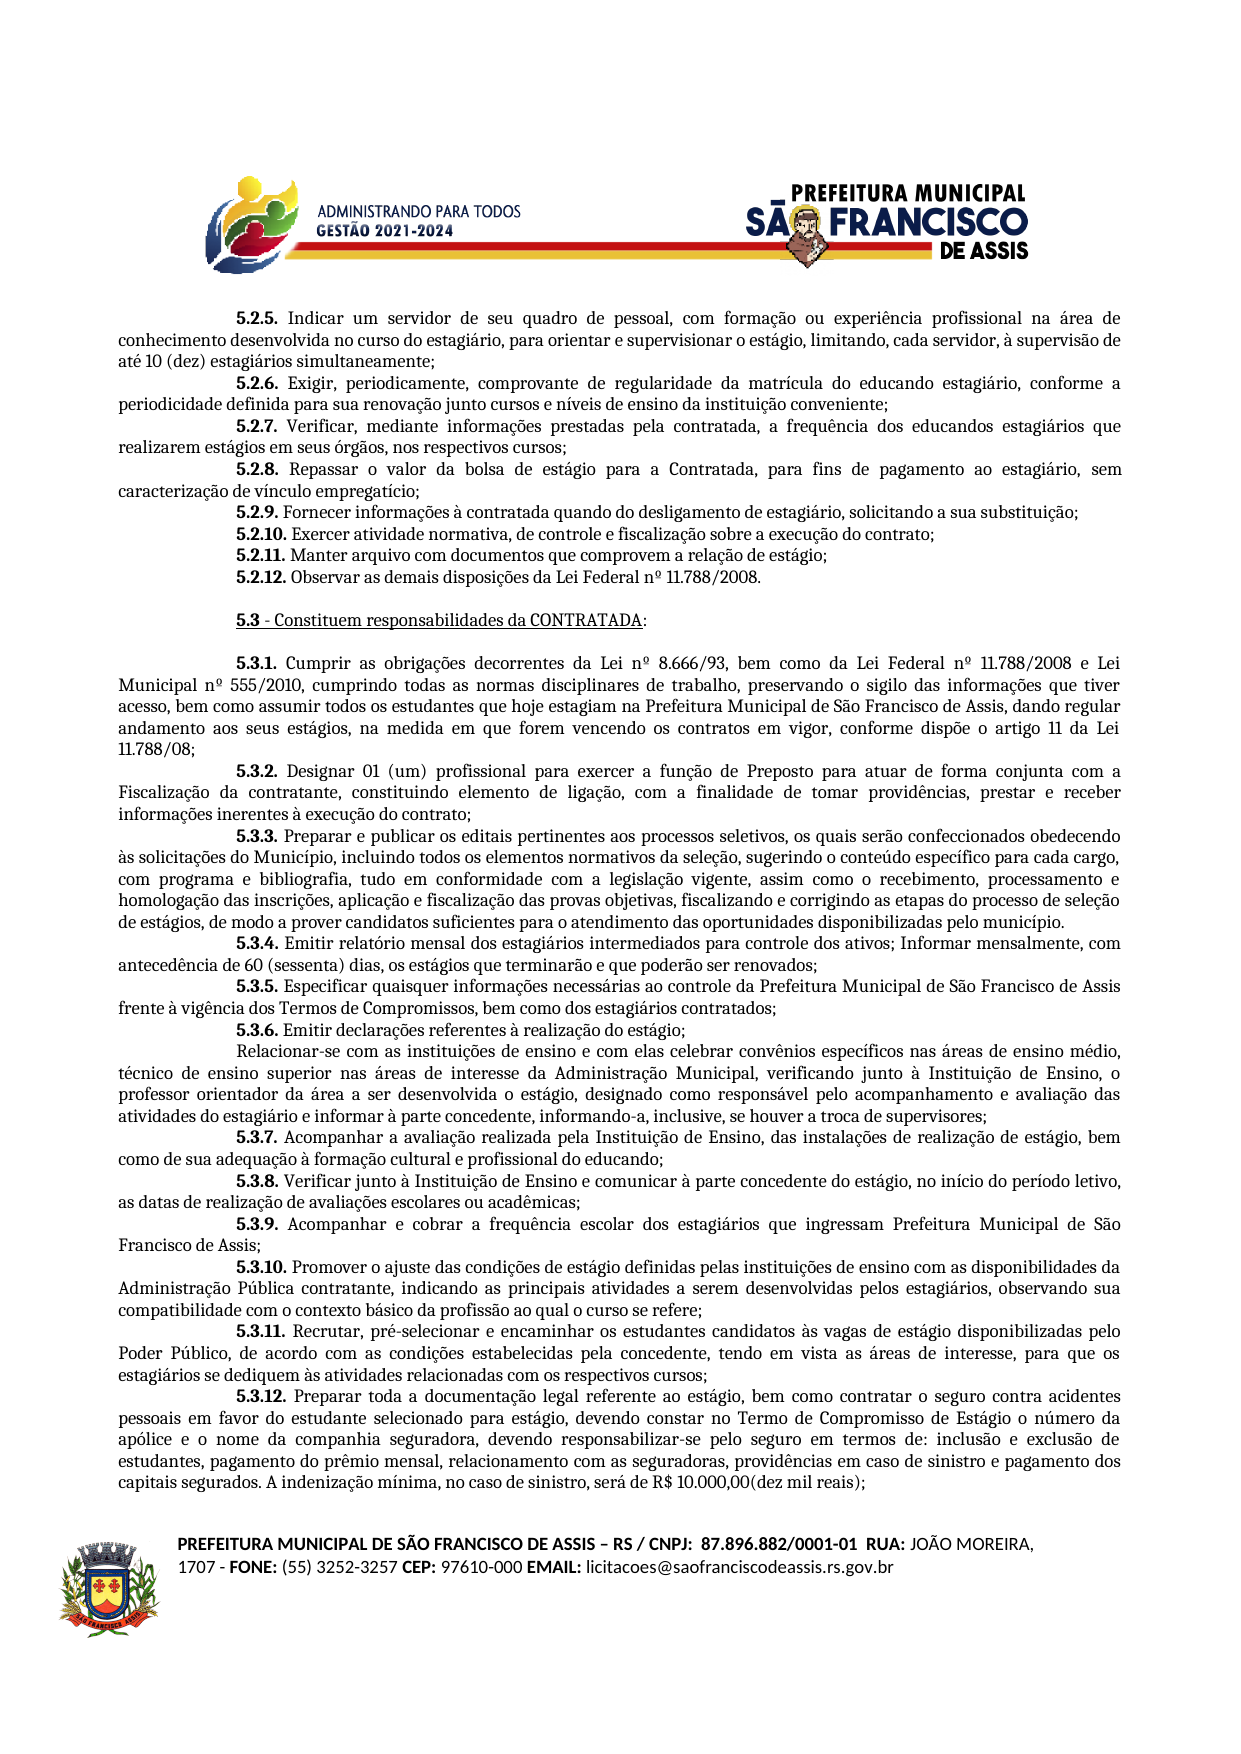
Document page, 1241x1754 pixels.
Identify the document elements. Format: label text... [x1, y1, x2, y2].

text 5.3 - Constituem responsabilidades da CONTRATADA: [118, 609, 1122, 631]
text 5.3.2. Designar 01 (um) profissional para exercer a função de Preposto para atuar de forma conjunta com a Fiscalização da contratante, constituindo elemento de ligação, com a finalidade de tomar providências, prestar e receber informações inerentes à execução do contrato; [118, 760, 1122, 825]
text 5.2.12. Observar as demais disposições da Lei Federal nº 11.788/2008. [118, 566, 1063, 588]
text 5.3.11. Recrutar, pré-selecionar e encaminhar os estudantes candidatos às vagas de estágio disponibilizadas pelo Poder Público, de acordo com as condições estabelecidas pela concedente, tendo em vista as áreas de interesse, para que os estagiários se dediquem às atividades relacionadas com os respectivos cursos; [118, 1321, 1122, 1386]
text 5.3.7. Acompanhar a avaliação realizada pela Instituição de Ensino, das instalações de realização de estágio, bem como de sua adequação à formação cultural e profissional do educando; [118, 1127, 1122, 1170]
text 5.2.9. Fornecer informações à contratada quando do desligamento de estagiário, solicitando a sua substituição; [118, 502, 1122, 523]
text 5.2.5. Indicar um servidor de seu quadro de pessoal, com formação ou experiência profissional na área de conhecimento desenvolvida no curso do estagiário, para orientar e supervisionar o estágio, limitando, cada servidor, à supervisão de até 10 (dez) estagiários simultaneamente; [118, 308, 1122, 372]
text 5.2.11. Manter arquivo com documentos que comprovem a relação de estágio; [118, 545, 1063, 566]
text 5.2.6. Exigir, periodicamente, comprovante de regularidade da matrícula do educando estagiário, conforme a periodicidade definida para sua renovação junto cursos e níveis de ensino da instituição conveniente; [118, 372, 1122, 415]
text 5.3.5. Especificar quaisquer informações necessárias ao controle da Prefeitura Municipal de São Francisco de Assis frente à vigência dos Termos de Compromissos, bem como dos estagiários contratados; [118, 976, 1122, 1019]
text 5.3.8. Verificar junto à Instituição de Ensino e comunicar à parte concedente do estágio, no início do período letivo, as datas de realização de avaliações escolares ou acadêmicas; [118, 1170, 1122, 1213]
text 5.3.10. Promover o ajuste das condições de estágio definidas pelas instituições de ensino com as disponibilidades da Administração Pública contratante, indicando as principais atividades a serem desenvolvidas pelos estagiários, observando sua compatibilidade com o contexto básico da profissão ao qual o curso se refere; [118, 1256, 1122, 1321]
text 5.3.6. Emitir declarações referentes à realização do estágio; [118, 1019, 1122, 1041]
text 5.3.12. Preparar toda a documentação legal referente ao estágio, bem como contratar o seguro contra acidentes pessoais em favor do estudante selecionado para estágio, devendo constar no Termo de Compromisso de Estágio o número da apólice e o nome da companhia seguradora, devendo responsabilizar-se pelo seguro em termos de: inclusão e exclusão de estudantes, pagamento do prêmio mensal, relacionamento com as seguradoras, providências em caso de sinistro e pagamento dos capitais segurados. A indenização mínima, no caso de sinistro, será de R$ 10.000,00(dez mil reais); [118, 1386, 1122, 1493]
text 5.2.10. Exercer atividade normativa, de controle e fiscalização sobre a execução do contrato; [118, 523, 1122, 545]
text Relacionar-se com as instituições de ensino e com elas celebrar convênios específicos nas áreas de ensino médio, técnico de ensino superior nas áreas de interesse da Administração Municipal, verificando junto à Instituição de Ensino, o professor orientador da área a ser desenvolvida o estágio, designado como responsável pelo acompanhamento e avaliação das atividades do estagiário e informar à parte concedente, informando-a, inclusive, se houver a troca de supervisores; [118, 1041, 1122, 1127]
text 5.3.4. Emitir relatório mensal dos estagiários intermediados para controle dos ativos; Informar mensalmente, com antecedência de 60 (sessenta) dias, os estágios que terminarão e que poderão ser renovados; [118, 933, 1122, 976]
text 5.3.9. Acompanhar e cobrar a frequência escolar dos estagiários que ingressam Prefeitura Municipal de São Francisco de Assis; [118, 1213, 1122, 1256]
text 5.3.3. Preparar e publicar os editais pertinentes aos processos seletivos, os quais serão confeccionados obedecendo às solicitações do Município, incluindo todos os elementos normativos da seleção, sugerindo o conteúdo específico para cada cargo, com programa e bibliografia, tudo em conformidade com a legislação vigente, assim como o recebimento, processamento e homologação das inscrições, aplicação e fiscalização das provas objetivas, fiscalizando e corrigindo as etapas do processo de seleção de estágios, de modo a prover candidatos suficientes para o atendimento das oportunidades disponibilizadas pelo município. [118, 825, 1122, 933]
text 5.2.7. Verificar, mediante informações prestadas pela contratada, a frequência dos educandos estagiários que realizarem estágios em seus órgãos, nos respectivos cursos; [118, 415, 1122, 458]
text 5.3.1. Cumprir as obrigações decorrentes da Lei nº 8.666/93, bem como da Lei Federal nº 11.788/2008 e Lei Municipal nº 555/2010, cumprindo todas as normas disciplinares de trabalho, preservando o sigilo das informações que tiver acesso, bem como assumir todos os estudantes que hoje estagiam na Prefeitura Municipal de São Francisco de Assis, dando regular andamento aos seus estágios, na medida em que forem vencendo os contratos em vigor, conforme dispõe o artigo 11 da Lei 11.788/08; [118, 653, 1122, 760]
text 5.2.8. Repassar o valor da bolsa de estágio para a Contratada, para fins de pagamento ao estagiário, sem caracterização de vínculo empregatício; [118, 458, 1122, 502]
